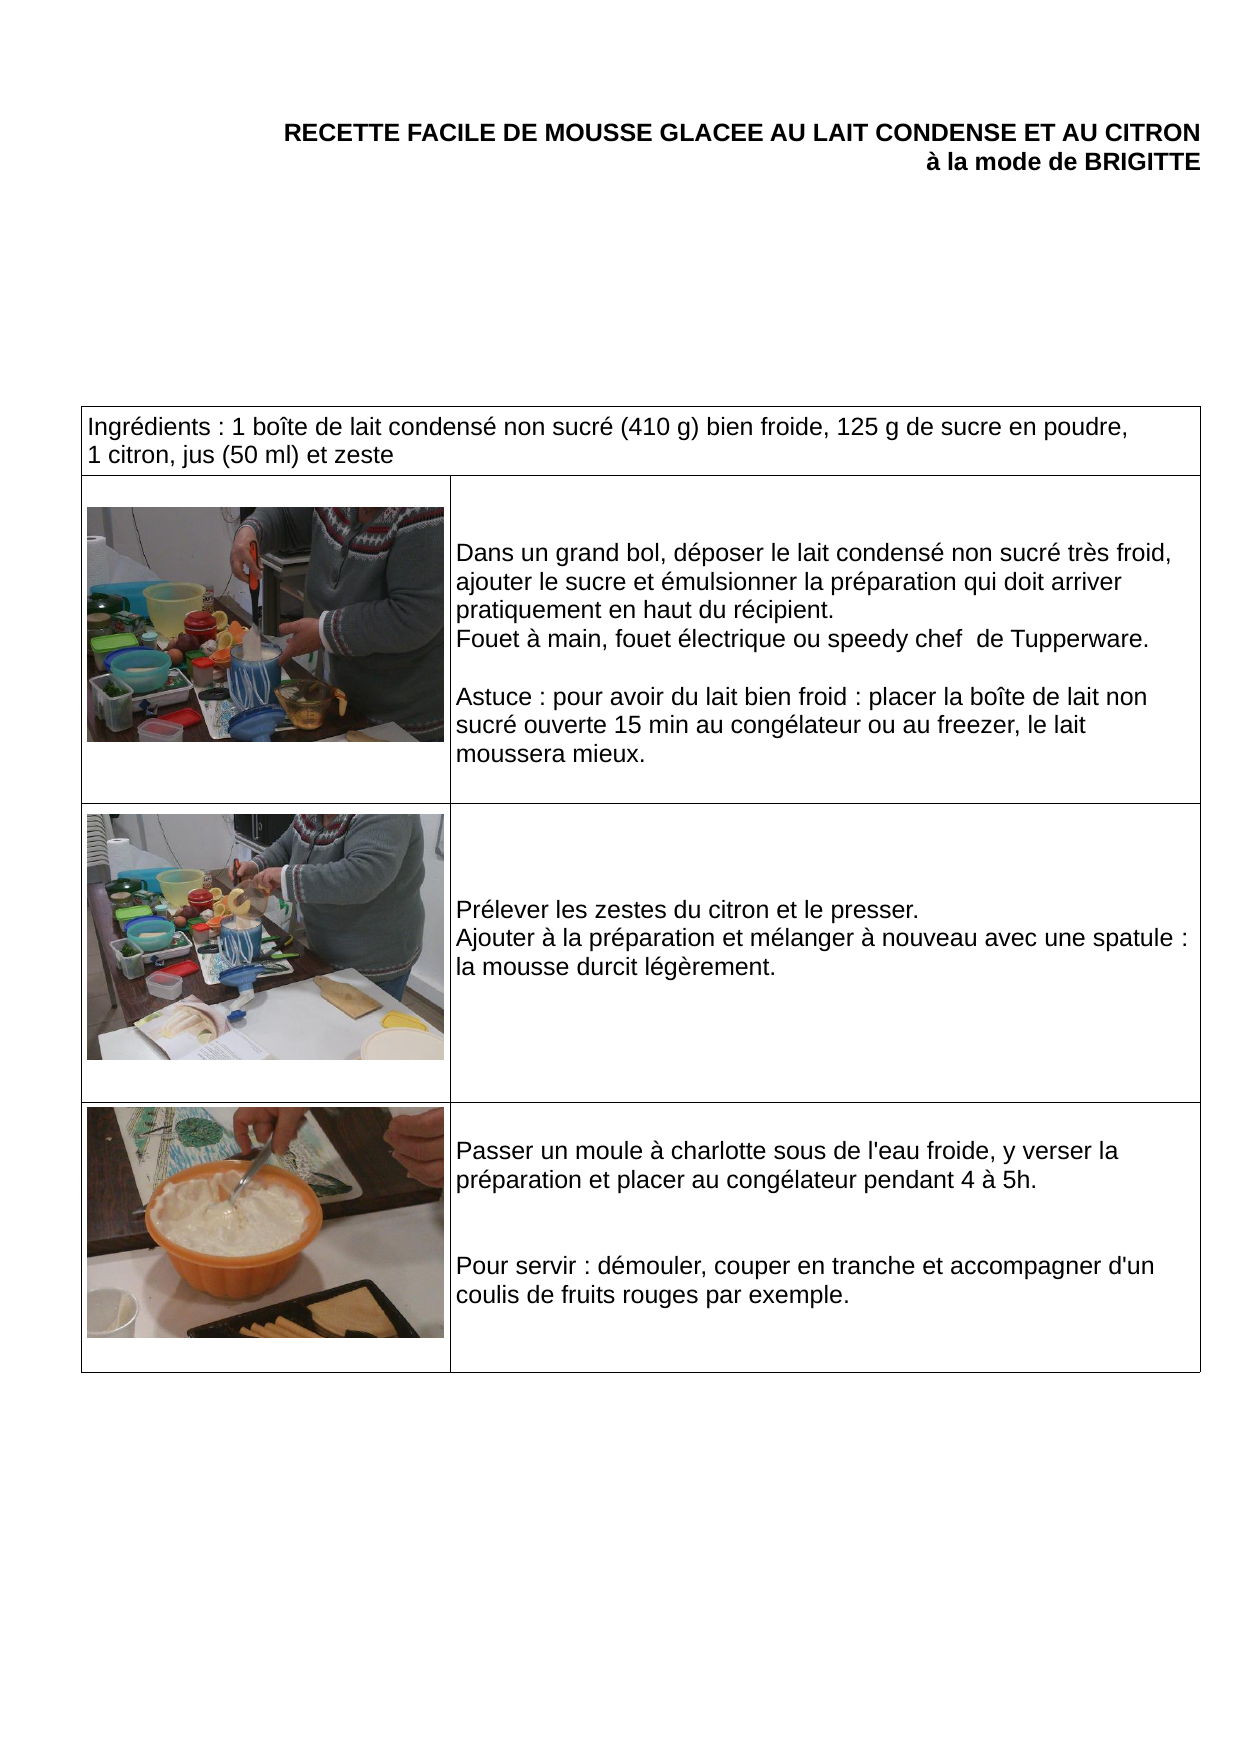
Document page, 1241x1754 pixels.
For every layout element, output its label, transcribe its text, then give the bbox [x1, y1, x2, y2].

table_cell Prélever les zestes du citron et le presser. Ajouter à la préparation et mélanger à nouveau avec une spatule : la mousse durcit légèrement. [451, 804, 1200, 1102]
picture [87, 507, 444, 742]
picture [87, 1107, 444, 1338]
table_cell [82, 476, 450, 802]
picture [87, 814, 444, 1060]
table_cell Passer un moule à charlotte sous de l'eau froide, y verser la préparation et placer au congélateur pendant 4 à 5h. Pour servir : démouler, couper en tranche et accompagner d'un coulis de fruits rouges par exemple. [451, 1103, 1200, 1372]
text RECETTE FACILE DE MOUSSE GLACEE AU LAIT CONDENSE ET AU CITRON [118, 118, 1201, 147]
table_cell [82, 1338, 450, 1372]
table_cell [82, 1108, 87, 1337]
table_header Ingrédients : 1 boîte de lait condensé non sucré (410 g) bien froide, 125 g de sucre en poudre, 1 citron, jus (50 ml) et zeste [82, 407, 1200, 475]
table_cell [82, 1103, 450, 1107]
table_cell [82, 804, 450, 1102]
text à la mode de BRIGITTE [118, 147, 1201, 176]
table_cell Dans un grand bol, déposer le lait condensé non sucré très froid, ajouter le sucre et émulsionner la préparation qui doit arriver pratiquement en haut du récipient. Fouet à main, fouet électrique ou speedy chef de Tupperware. Astuce : pour avoir du lait bien froid : placer la boîte de lait non sucré ouverte 15 min au congélateur ou au freezer, le lait moussera mieux. [451, 476, 1200, 802]
table_cell [444, 1108, 450, 1337]
